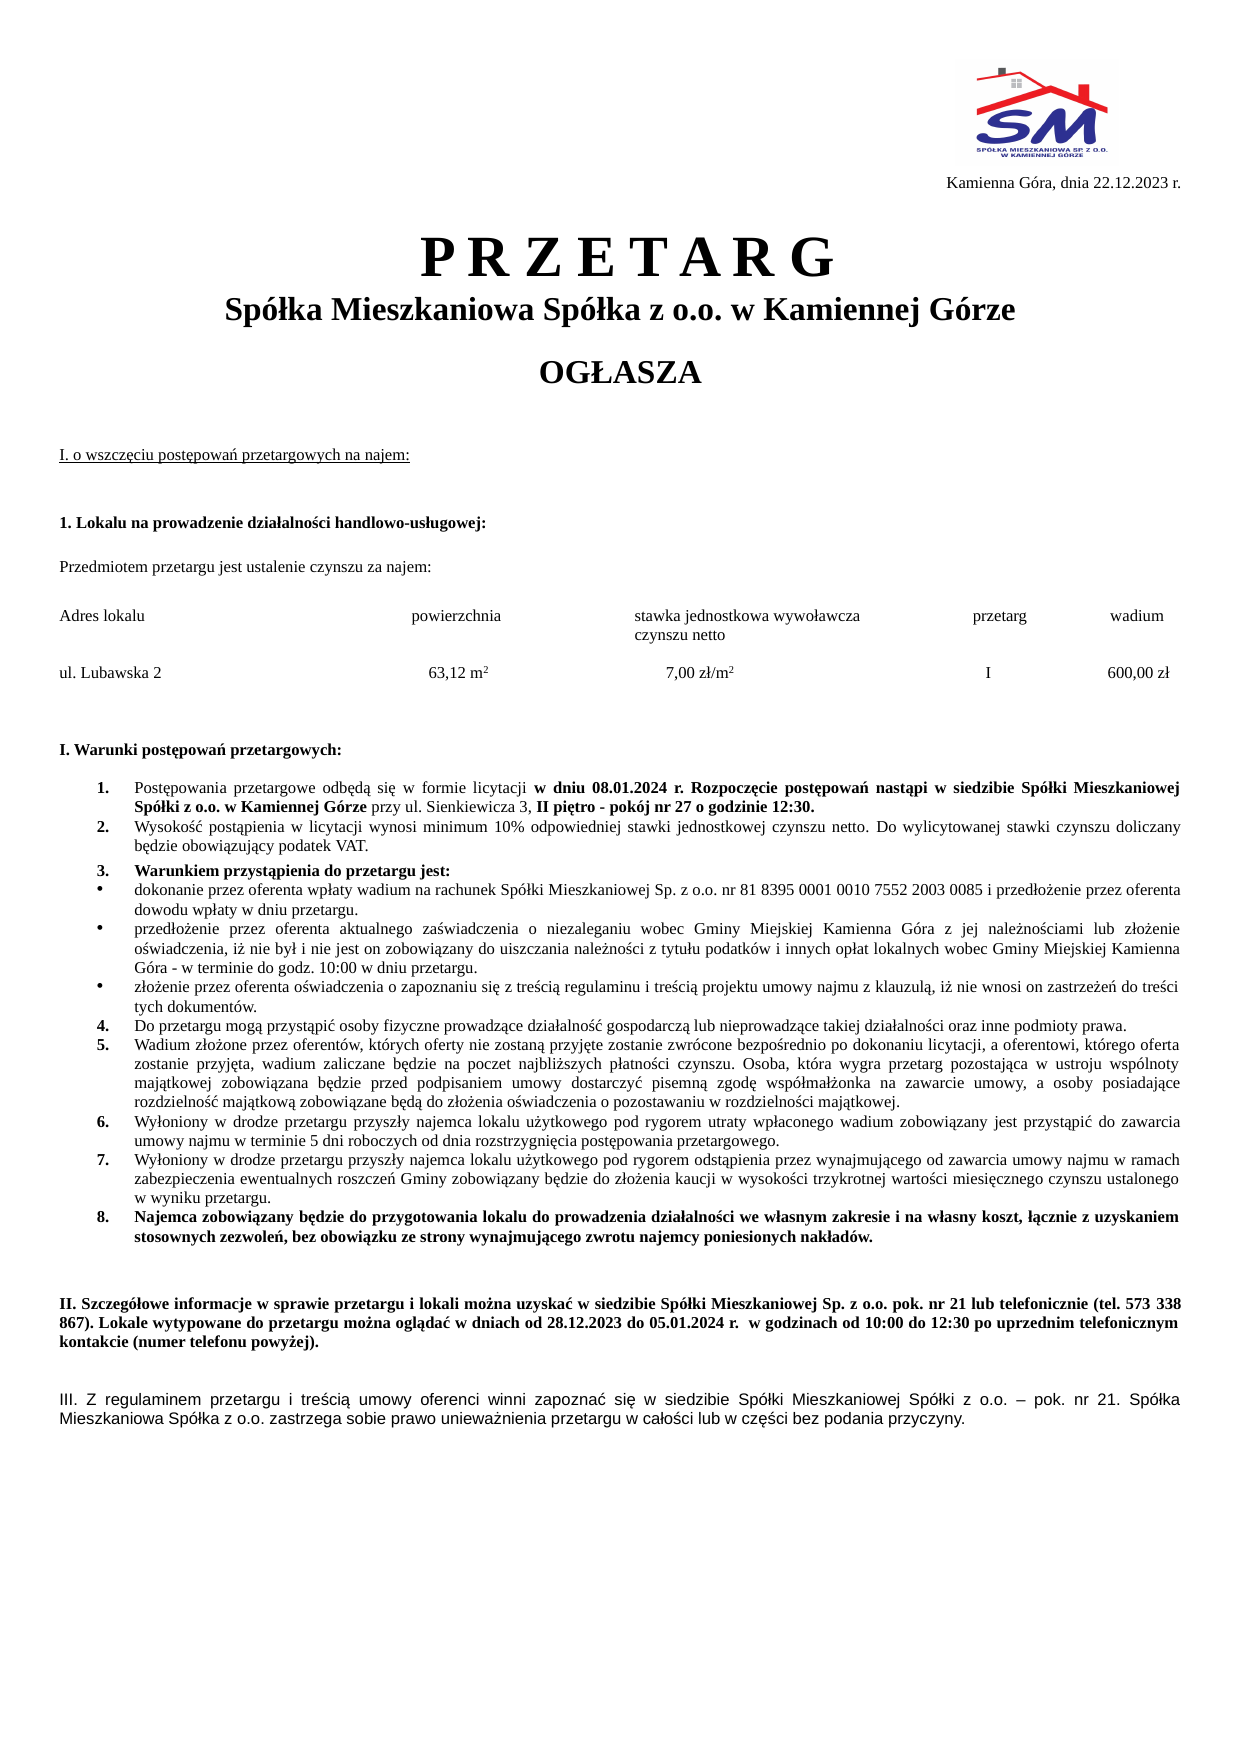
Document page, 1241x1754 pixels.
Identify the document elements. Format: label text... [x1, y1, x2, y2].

text I. Warunki postępowań przetargowych: [59, 740, 1181, 759]
list Wyłoniony w drodze przetargu przyszły najemca lokalu użytkowego pod rygorem odstąpienia przez wynajmującego od zawarcia umowy najmu w ramach zabezpieczenia ewentualnych roszczeń Gminy zobowiązany będzie do złożenia kaucji w wysokości trzykrotnej wartości miesięcznego czynszu ustalonego w wyniku przetargu. [97, 1150, 1181, 1207]
text Kamienna Góra, dnia 22.12.2023 r. [59, 173, 1181, 192]
text P R Z E T A R G [59, 222, 1181, 289]
list złożenie przez oferenta oświadczenia o zapoznaniu się z treścią regulaminu i treścią projektu umowy najmu z klauzulą, iż nie wnosi on zastrzeżeń do treści tych dokumentów. [97, 977, 1181, 1016]
text Spółka Mieszkaniowa Spółka z o.o. w Kamiennej Górze [59, 289, 1181, 327]
subtitle I. o wszczęciu postępowań przetargowych na najem: [59, 445, 1181, 464]
list dokonanie przez oferenta wpłaty wadium na rachunek Spółki Mieszkaniowej Sp. z o.o. nr 81 8395 0001 0010 7552 2003 0085 i przedłożenie przez oferenta dowodu wpłaty w dniu przetargu. [97, 880, 1181, 919]
text czynszu netto [59, 625, 1181, 644]
subtitle OGŁASZA [59, 352, 1181, 391]
subtitle Przedmiotem przetargu jest ustalenie czynszu za najem: [59, 557, 1181, 576]
text Adres lokalu powierzchnia stawka jednostkowa wywoławcza przetarg wadium [59, 606, 1181, 625]
text ul. Lubawska 2 63,12 m2 7,00 zł/m2 I 600,00 zł [59, 663, 1181, 682]
list Wadium złożone przez oferentów, których oferty nie zostaną przyjęte zostanie zwrócone bezpośrednio po dokonaniu licytacji, a oferentowi, którego oferta zostanie przyjęta, wadium zaliczane będzie na poczet najbliższych płatności czynszu. Osoba, która wygra przetarg pozostająca w ustroju wspólnoty majątkowej zobowiązana będzie przed podpisaniem umowy dostarczyć pisemną zgodę współmałżonka na zawarcie umowy, a osoby posiadające rozdzielność majątkową zobowiązane będą do złożenia oświadczenia o pozostawaniu w rozdzielności majątkowej. [97, 1035, 1181, 1111]
list Wysokość postąpienia w licytacji wynosi minimum 10% odpowiedniej stawki jednostkowej czynszu netto. Do wylicytowanej stawki czynszu doliczany będzie obowiązujący podatek VAT. [97, 816, 1181, 861]
text III. Z regulaminem przetargu i treścią umowy oferenci winni zapoznać się w siedzibie Spółki Mieszkaniowej Spółki z o.o. – pok. nr 21. Spółka Mieszkaniowa Spółka z o.o. zastrzega sobie prawo unieważnienia przetargu w całości lub w części bez podania przyczyny. [59, 1389, 1181, 1428]
list Postępowania przetargowe odbędą się w formie licytacji w dniu 08.01.2024 r. Rozpoczęcie postępowań nastąpi w siedzibie Spółki Mieszkaniowej Spółki z o.o. w Kamiennej Górze przy ul. Sienkiewicza 3, II piętro - pokój nr 27 o godzinie 12:30. [97, 778, 1181, 816]
list Wyłoniony w drodze przetargu przyszły najemca lokalu użytkowego pod rygorem utraty wpłaconego wadium zobowiązany jest przystąpić do zawarcia umowy najmu w terminie 5 dni roboczych od dnia rozstrzygnięcia postępowania przetargowego. [97, 1111, 1181, 1150]
list Najemca zobowiązany będzie do przygotowania lokalu do prowadzenia działalności we własnym zakresie i na własny koszt, łącznie z uzyskaniem stosownych zezwoleń, bez obowiązku ze strony wynajmującego zwrotu najemcy poniesionych nakładów. [97, 1207, 1181, 1246]
list przedłożenie przez oferenta aktualnego zaświadczenia o niezaleganiu wobec Gminy Miejskiej Kamienna Góra z jej należnościami lub złożenie oświadczenia, iż nie był i nie jest on zobowiązany do uiszczania należności z tytułu podatków i innych opłat lokalnych wobec Gminy Miejskiej Kamienna Góra - w terminie do godz. 10:00 w dniu przetargu. [97, 919, 1181, 977]
list Warunkiem przystąpienia do przetargu jest: [97, 861, 1181, 880]
list Do przetargu mogą przystąpić osoby fizyczne prowadzące działalność gospodarczą lub nieprowadzące takiej działalności oraz inne podmioty prawa. [97, 1016, 1181, 1035]
text II. Szczegółowe informacje w sprawie przetargu i lokali można uzyskać w siedzibie Spółki Mieszkaniowej Sp. z o.o. pok. nr 21 lub telefonicznie (tel. 573 338 867). Lokale wytypowane do przetargu można oglądać w dniach od 28.12.2023 do 05.01.2024 r. w godzinach od 10:00 do 12:30 po uprzednim telefonicznym kontakcie (numer telefonu powyżej). [59, 1293, 1181, 1351]
text 1. Lokalu na prowadzenie działalności handlowo-usługowej: [59, 513, 1181, 532]
